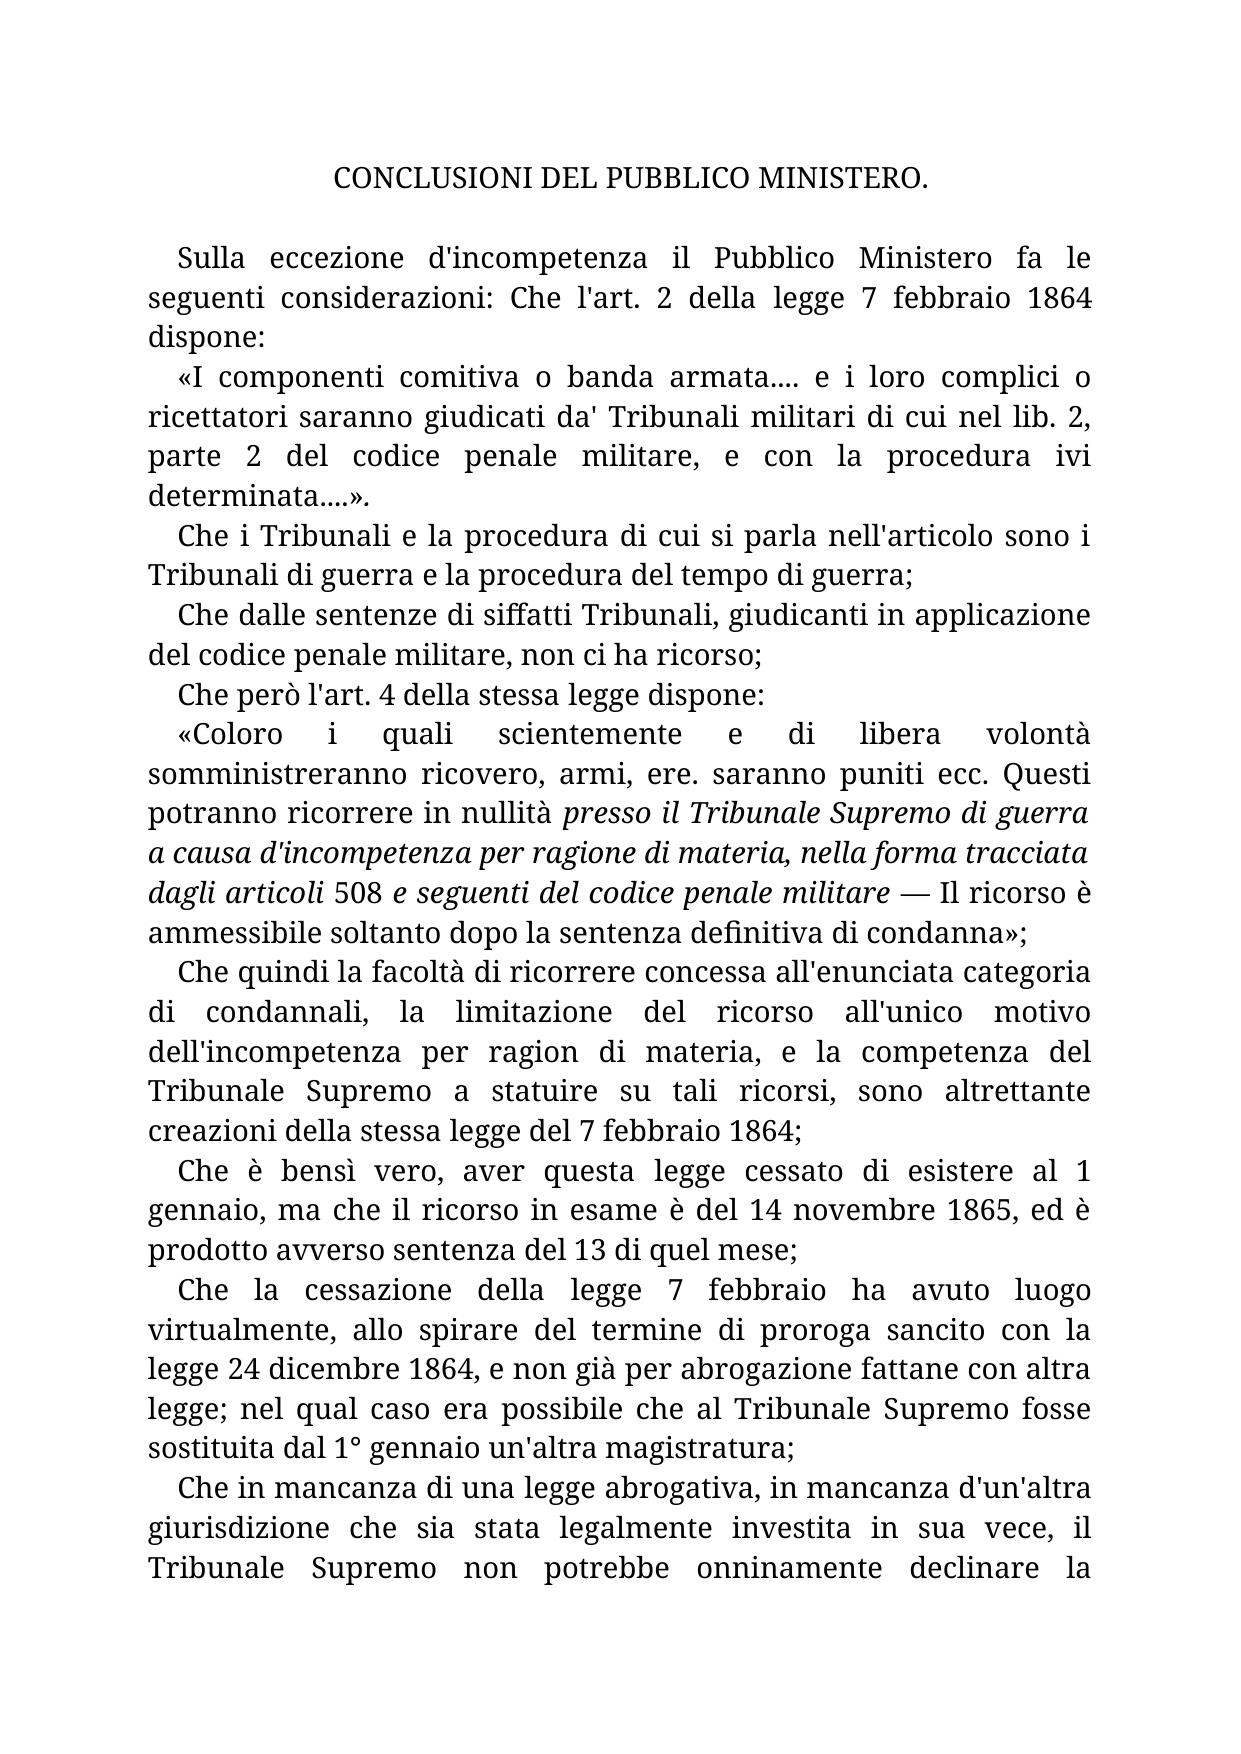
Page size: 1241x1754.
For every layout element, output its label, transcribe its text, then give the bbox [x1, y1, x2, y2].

text Che però l'art. 4 della stessa legge dispone: [148, 674, 1093, 713]
text Che i Tribunali e la procedura di cui si parla nell'articolo sono i Tribunali di guerra e la procedura del tempo di guerra; [148, 515, 1093, 594]
text «I componenti comitiva o banda armata.... e i loro complici o ricettatori saranno giudicati da' Tribunali militari di cui nel lib. 2, parte 2 del codice penale militare, e con la procedura ivi determinata....». [148, 356, 1093, 515]
text «Coloro i quali scientemente e di libera volontà somministreranno ricovero, armi, ere. saranno puniti ecc. Questi potranno ricorrere in nullità presso il Tribunale Supremo di guerra a causa d'incompetenza per ragione di materia, nella forma tracciata dagli articoli 508 e seguenti del codice penale militare — Il ricorso è ammessibile soltanto dopo la sentenza definitiva di condanna»; [148, 713, 1093, 952]
text CONCLUSIONI DEL PUBBLICO MINISTERO. [148, 158, 1093, 197]
text Che quindi la facoltà di ricorrere concessa all'enunciata categoria di condannali, la limitazione del ricorso all'unico motivo dell'incompetenza per ragion di materia, e la competenza del Tribunale Supremo a statuire su tali ricorsi, sono altrettante creazioni della stessa legge del 7 febbraio 1864; [148, 952, 1093, 1150]
text Che in mancanza di una legge abrogativa, in mancanza d'un'altra giurisdizione che sia stata legalmente investita in sua vece, il Tribunale Supremo non potrebbe onninamente declinare la [148, 1467, 1093, 1587]
text Che è bensì vero, aver questa legge cessato di esistere al 1 gennaio, ma che il ricorso in esame è del 14 novembre 1865, ed è prodotto avverso sentenza del 13 di quel mese; [148, 1150, 1093, 1269]
text Che dalle sentenze di siffatti Tribunali, giudicanti in applicazione del codice penale militare, non ci ha ricorso; [148, 594, 1093, 674]
text Che la cessazione della legge 7 febbraio ha avuto luogo virtualmente, allo spirare del termine di proroga sancito con la legge 24 dicembre 1864, e non già per abrogazione fattane con altra legge; nel qual caso era possibile che al Tribunale Supremo fosse sostituita dal 1° gennaio un'altra magistratura; [148, 1269, 1093, 1467]
text Sulla eccezione d'incompetenza il Pubblico Ministero fa le seguenti considerazioni: Che l'art. 2 della legge 7 febbraio 1864 dispone: [148, 237, 1093, 356]
